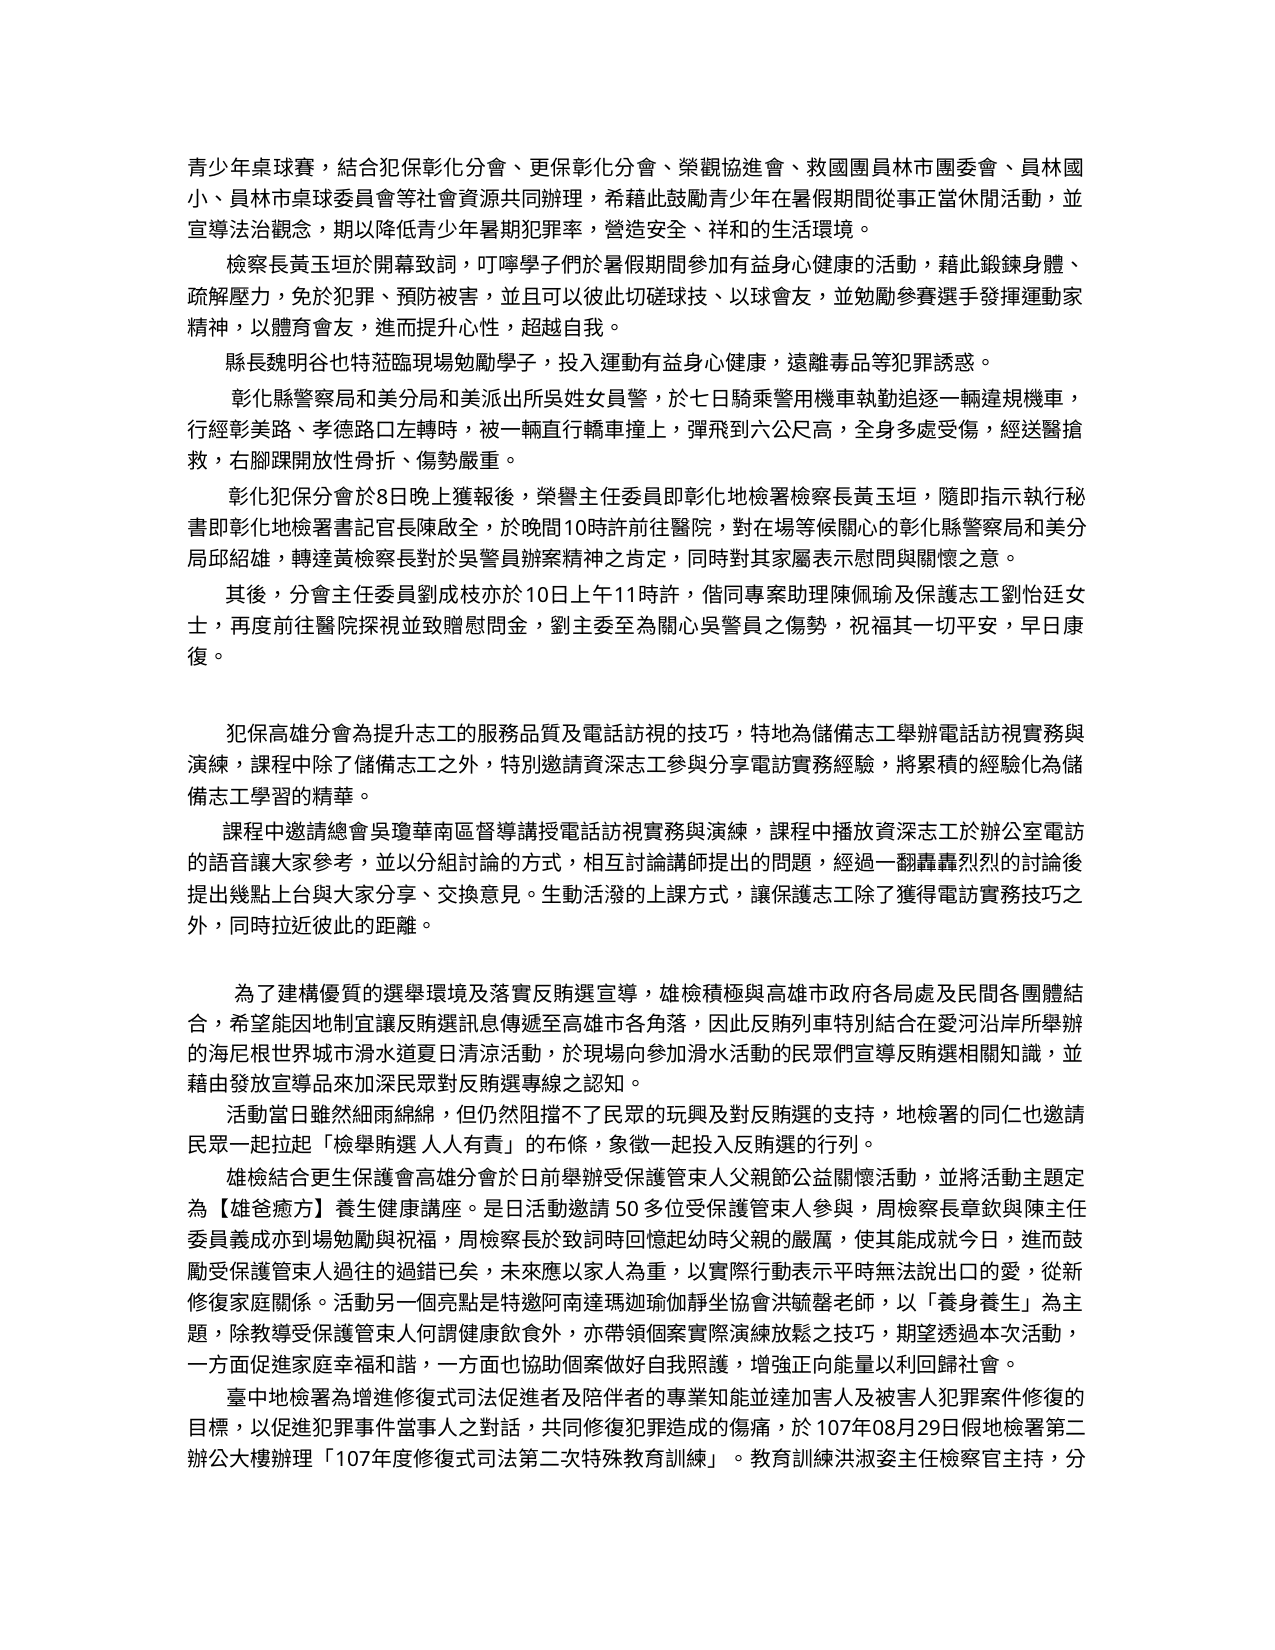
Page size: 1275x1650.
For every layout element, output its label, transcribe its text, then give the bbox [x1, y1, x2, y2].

text 青少年桌球賽，結合犯保彰化分會、更保彰化分會、榮觀協進會、救國團員林市團委會、員林國小、員林市桌球委員會等社會資源共同辦理，希藉此鼓勵青少年在暑假期間從事正當休閒活動，並宣導法治觀念，期以降低青少年暑期犯罪率，營造安全、祥和的生活環境。 [187, 150, 1087, 244]
text 彰化縣警察局和美分局和美派出所吳姓女員警，於七日騎乘警用機車執勤追逐一輛違規機車，行經彰美路、孝德路口左轉時，被一輛直行轎車撞上，彈飛到六公尺高，全身多處受傷，經送醫搶救，右腳踝開放性骨折、傷勢嚴重。 [187, 381, 1087, 475]
text 犯保高雄分會為提升志工的服務品質及電話訪視的技巧，特地為儲備志工舉辦電話訪視實務與演練，課程中除了儲備志工之外，特別邀請資深志工參與分享電訪實務經驗，將累積的經驗化為儲備志工學習的精華。 [187, 717, 1087, 810]
text 高雄犯保舉辦志工在職訓練 [187, 673, 1087, 714]
text 其後，分會主任委員劉成枝亦於10日上午11時許，偕同專案助理陳佩瑜及保護志工劉怡廷女士，再度前往醫院探視並致贈慰問金，劉主委至為關心吳警員之傷勢，祝福其一切平安，早日康復。 [187, 577, 1087, 671]
text 臺中地檢署為增進修復式司法促進者及陪伴者的專業知能並達加害人及被害人犯罪案件修復的目標，以促進犯罪事件當事人之對話，共同修復犯罪造成的傷痛，於107年08月29日假地檢署第二辦公大樓辦理「107年度修復式司法第二次特殊教育訓練」。教育訓練洪淑姿主任檢察官主持，分 [187, 1381, 1087, 1472]
text 檢察長黃玉垣於開幕致詞，叮嚀學子們於暑假期間參加有益身心健康的活動，藉此鍛鍊身體、疏解壓力，免於犯罪、預防被害，並且可以彼此切磋球技、以球會友，並勉勵參賽選手發揮運動家精神，以體育會友，進而提升心性，超越自我。 [187, 248, 1087, 342]
text 為了建構優質的選舉環境及落實反賄選宣導，雄檢積極與高雄市政府各局處及民間各團體結合，希望能因地制宜讓反賄選訊息傳遞至高雄市各角落，因此反賄列車特別結合在愛河沿岸所舉辦的海尼根世界城市滑水道夏日清涼活動，於現場向參加滑水活動的民眾們宣導反賄選相關知識，並藉由發放宣導品來加深民眾對反賄選專線之認知。 [187, 977, 1087, 1098]
text 縣長魏明谷也特蒞臨現場勉勵學子，投入運動有益身心健康，遠離毒品等犯罪誘惑。 [187, 346, 1087, 377]
text 彰化犯保分會於8日晚上獲報後，榮譽主任委員即彰化地檢署檢察長黃玉垣，隨即指示執行秘書即彰化地檢署書記官長陳啟全，於晚間10時許前往醫院，對在場等候關心的彰化縣警察局和美分局邱紹雄，轉達黃檢察長對於吳警員辦案精神之肯定，同時對其家屬表示慰問與關懷之意。 [187, 479, 1087, 573]
text 課程中邀請總會吳瓊華南區督導講授電話訪視實務與演練，課程中播放資深志工於辦公室電訪的語音讓大家參考，並以分組討論的方式，相互討論講師提出的問題，經過一翻轟轟烈烈的討論後提出幾點上台與大家分享、交換意見。生動活潑的上課方式，讓保護志工除了獲得電訪實務技巧之外，同時拉近彼此的距離。 [187, 814, 1087, 939]
text 活動當日雖然細雨綿綿，但仍然阻擋不了民眾的玩興及對反賄選的支持，地檢署的同仁也邀請民眾一起拉起「檢舉賄選 人人有責」的布條，象徵一起投入反賄選的行列。 [187, 1098, 1087, 1158]
text 雄檢結合更生保護會高雄分會於日前舉辦受保護管束人父親節公益關懷活動，並將活動主題定為【雄爸癒方】養生健康講座。是日活動邀請50多位受保護管束人參與，周檢察長章欽與陳主任委員義成亦到場勉勵與祝福，周檢察長於致詞時回憶起幼時父親的嚴厲，使其能成就今日，進而鼓勵受保護管束人過往的過錯已矣，未來應以家人為重，以實際行動表示平時無法說出口的愛，從新修復家庭關係。活動另一個亮點是特邀阿南達瑪迦瑜伽靜坐協會洪毓罄老師，以「養身養生」為主題，除教導受保護管束人何謂健康飲食外，亦帶領個案實際演練放鬆之技巧，期望透過本次活動，一方面促進家庭幸福和諧，一方面也協助個案做好自我照護，增強正向能量以利回歸社會。 [187, 1160, 1087, 1379]
